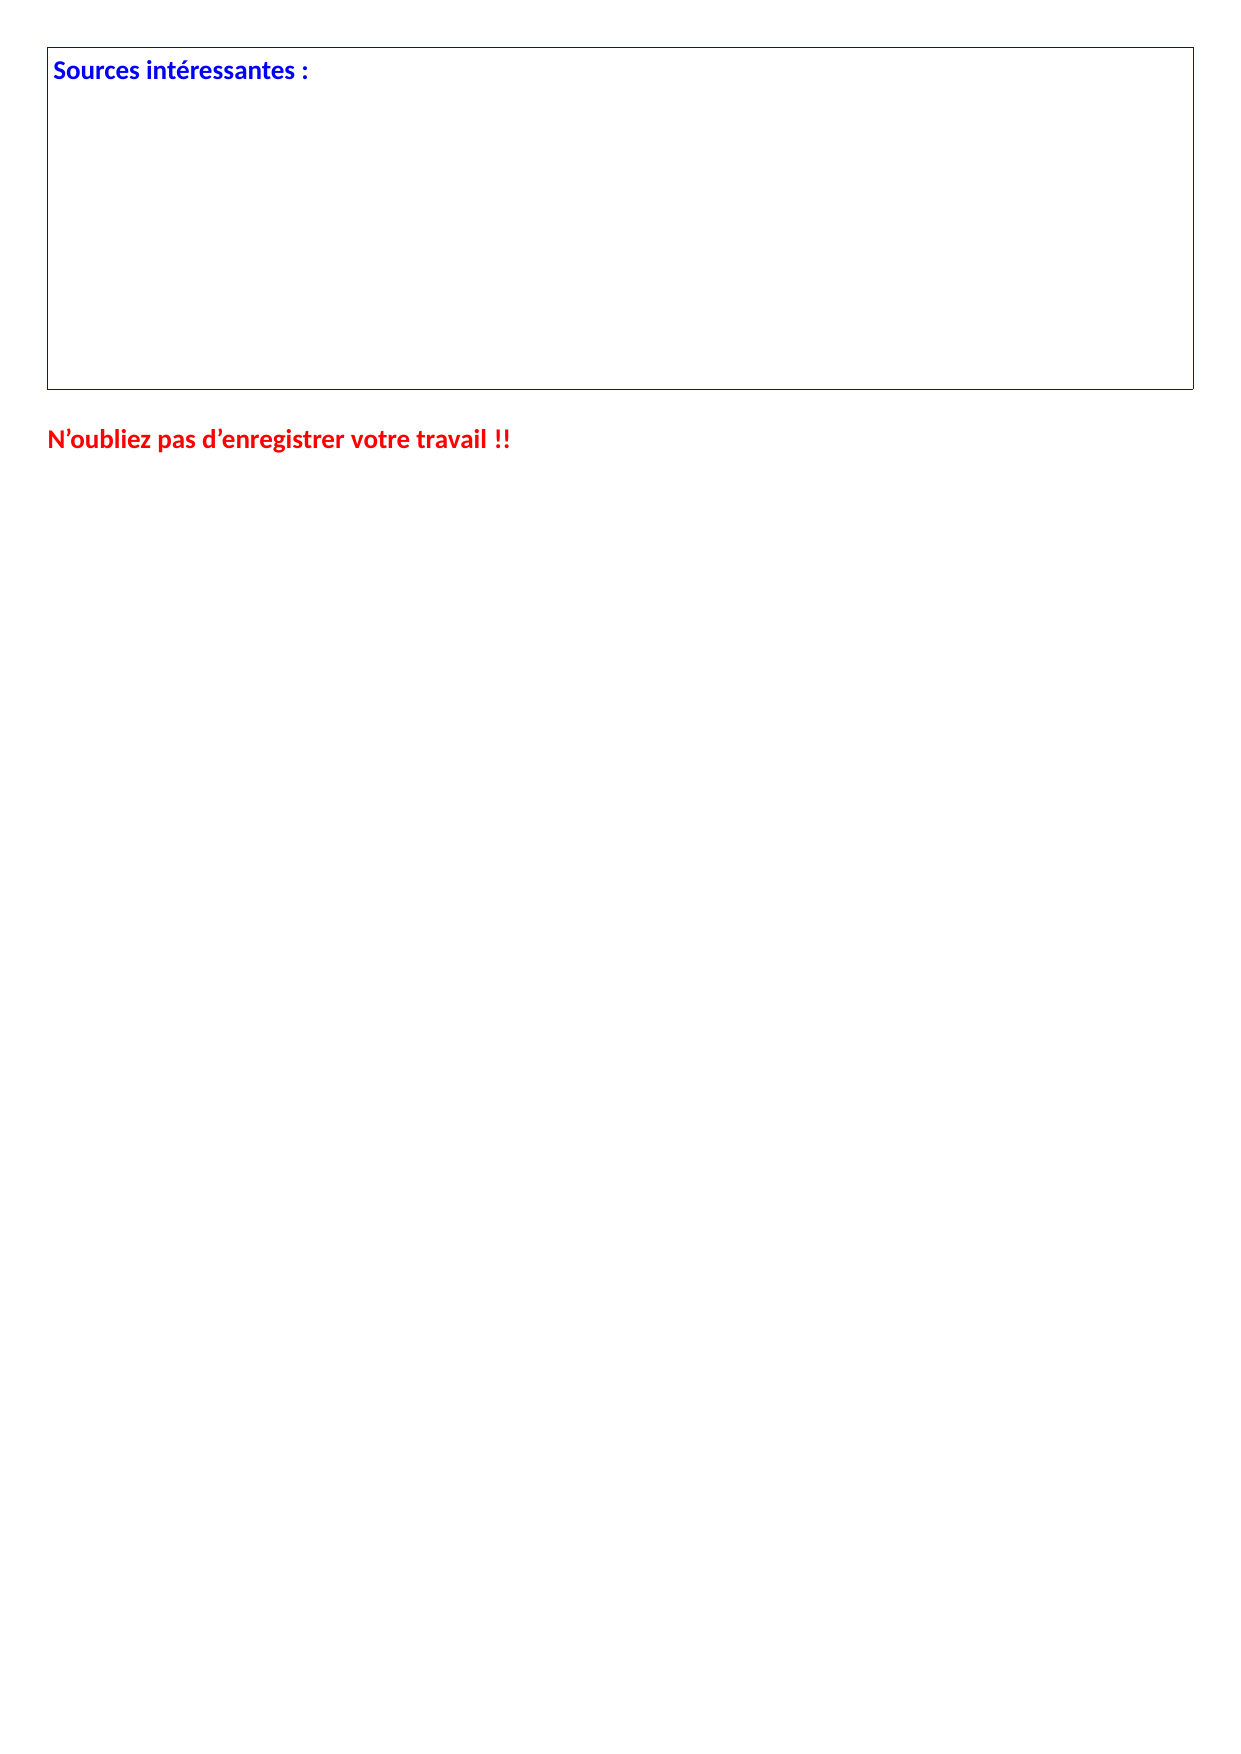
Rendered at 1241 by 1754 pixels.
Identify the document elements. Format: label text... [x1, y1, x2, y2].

table_header Sources intéressantes : [48, 48, 1193, 389]
text N’oubliez pas d’enregistrer votre travail !! [47, 422, 1193, 455]
